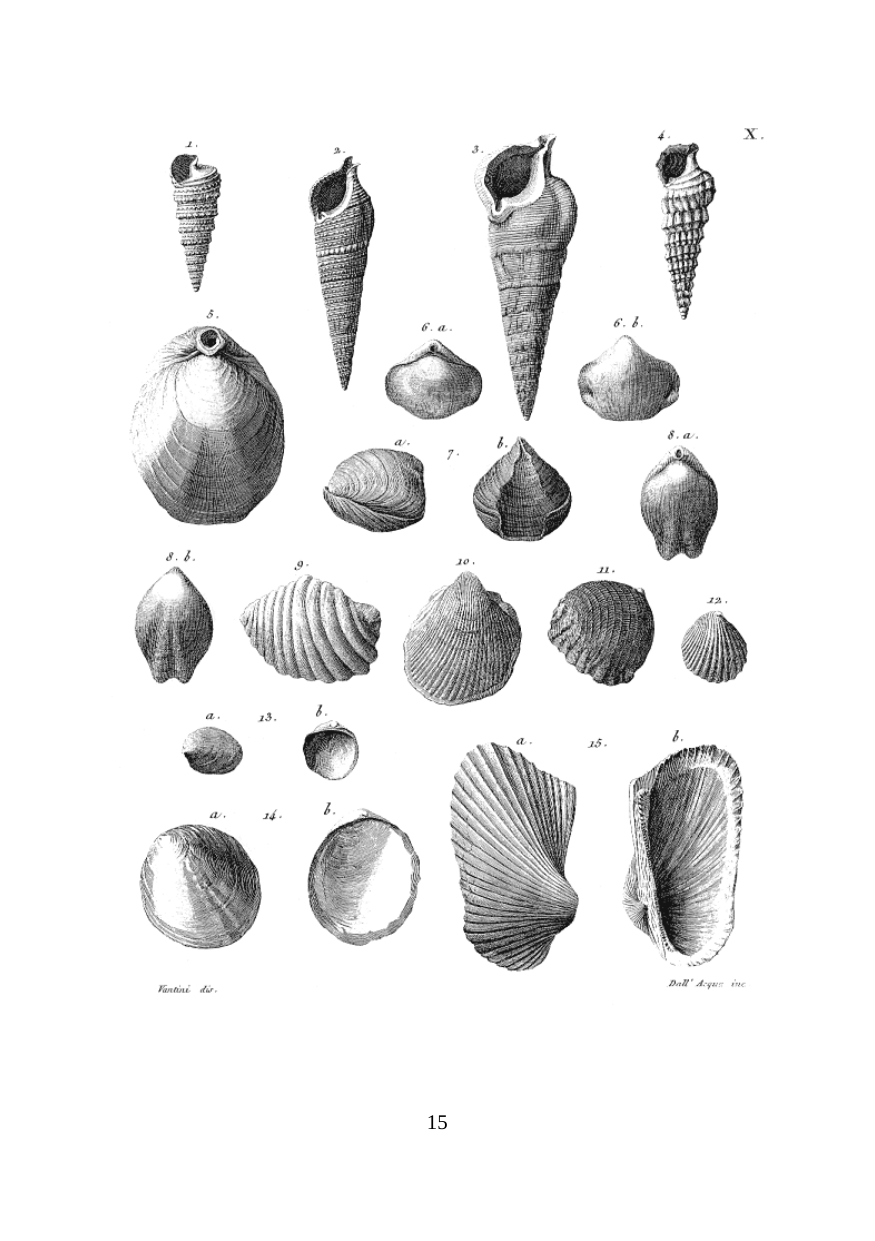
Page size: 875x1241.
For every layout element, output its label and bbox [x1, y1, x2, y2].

picture [106, 106, 768, 1015]
